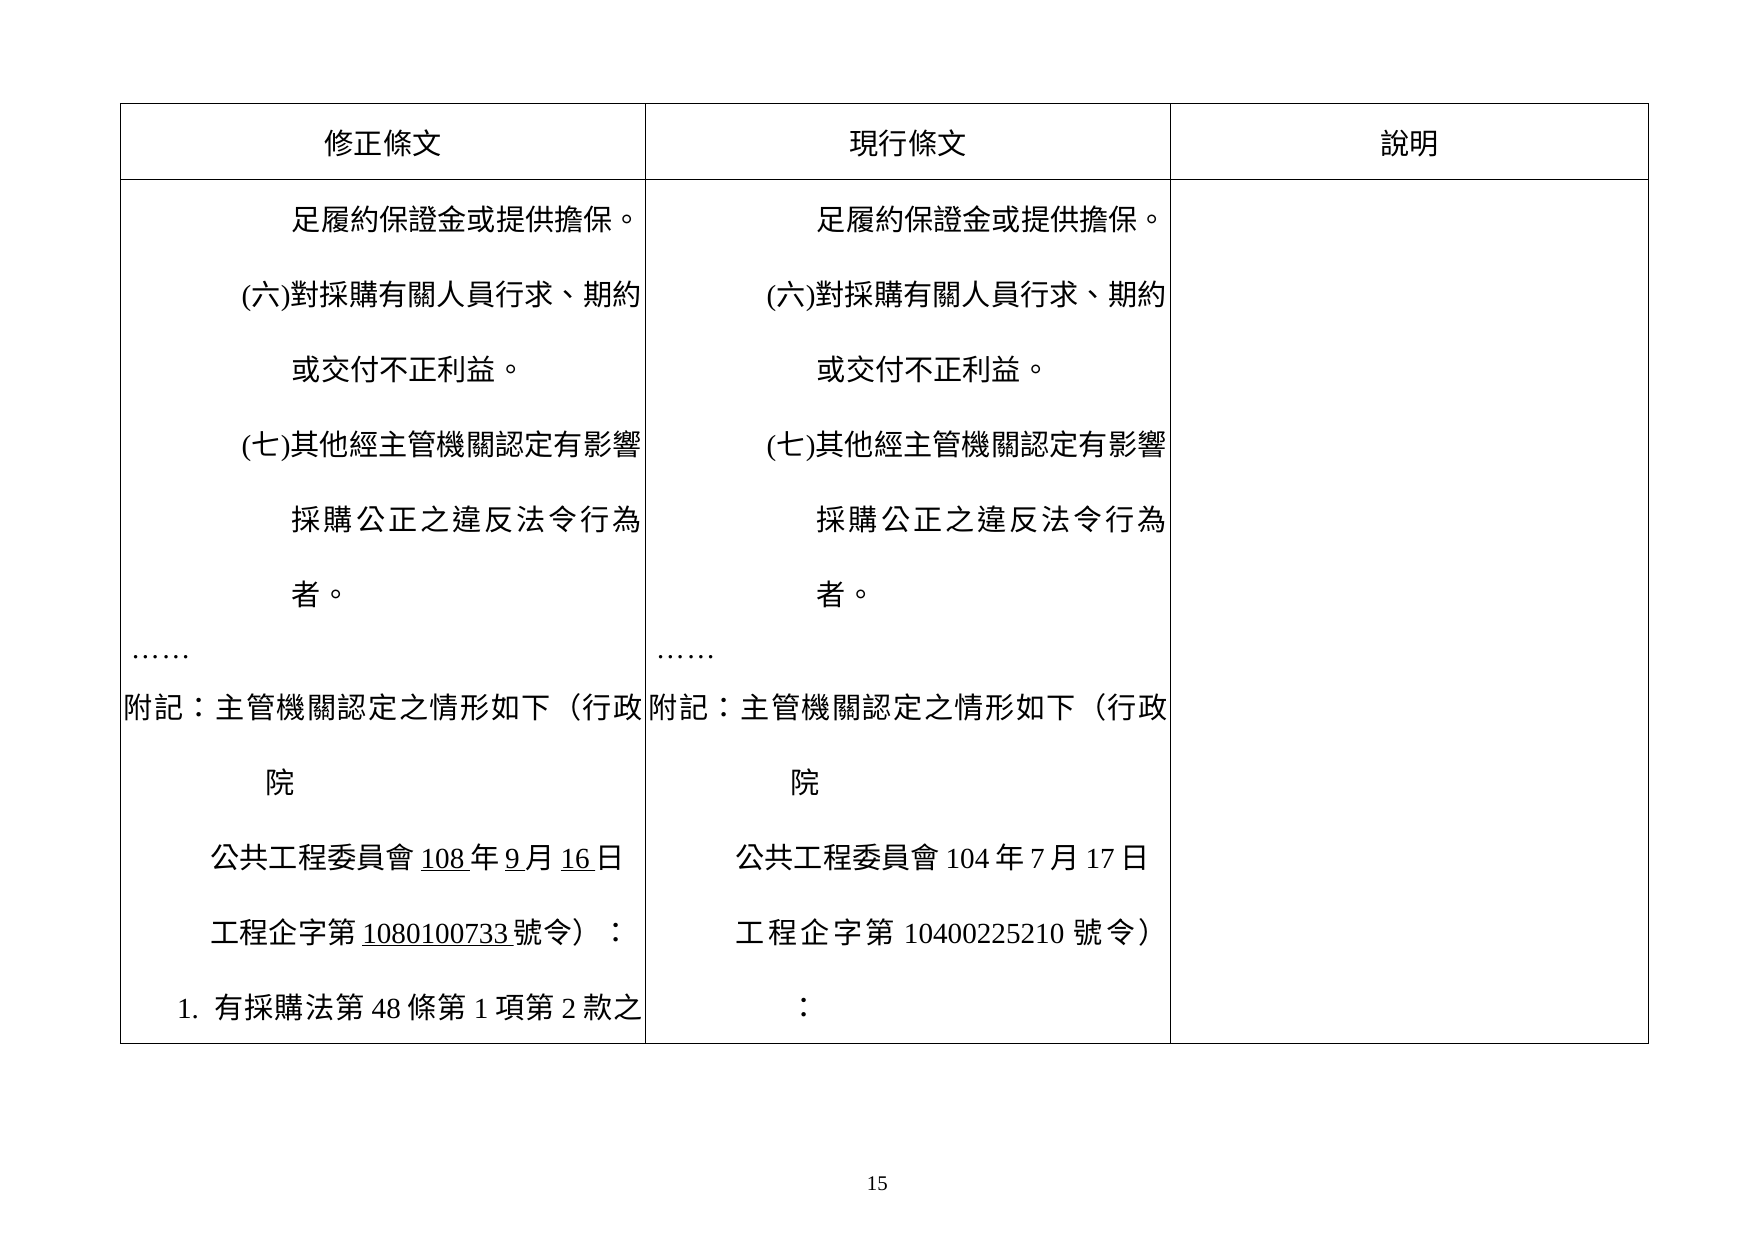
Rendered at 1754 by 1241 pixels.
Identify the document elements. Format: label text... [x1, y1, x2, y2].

table_header 修正條文 [121, 104, 645, 179]
table_cell [1171, 180, 1648, 1043]
table_header 說明 [1171, 104, 1648, 179]
table_cell 足履約保證金或提供擔保。 (六)對採購有關人員行求、期約或交付不正利益。 (七)其他經主管機關認定有影響採購公正之違反法令行為者。 …… 附記：主管機關認定之情形如下（行政院 公共工程委員會108年9月16日 工程企字第1080100733號令）： 有採購法第48條第1項第2款之 [121, 180, 645, 1043]
table_cell 五十五、廠商有下列情形之一者，其所繳納之押標金，不予發還；其未依招標文件規定繳納或已發還者，並予追繳：（無需押標金之案件免列） (一)以虛偽不實之文件投標。 (二)借用他人名義或證件投標，或容許他人借用本人名義或證件參加投標。 (三)冒用他人名義或證件投標。 (四)得標後拒不簽約。 (五)得標後未於規定期限內，繳足履約保證金或提供擔保。 (六)對採購有關人員行求、期約或交付不正利益。 (七)其他經主管機關認定有影響採購公正之違反法令行為者。 …… 附記：主管機關認定之情形如下（行政院 公共工程委員會104年7月17日 工程企字第10400225210號令）： 有採購法第48條第1項第2款之「足以影響採購公正之違法行為者」情形。 有採購法第50條第1項第3款至第5款、第7款情形之一。 容許他人借用本人名義或證件參加投標。 廠商或其代表人、代理人、受雇人或其他從業人員有採購法第87條各項構成要件事實之一。 廠商或其代表人、代理人、受雇人或其他從業人員，就有關招標、審標、決標事項，對公務員行求、期約或交付賄賂或其他不正利益。 [646, 180, 1170, 1043]
table_header 現行條文 [646, 104, 1170, 179]
